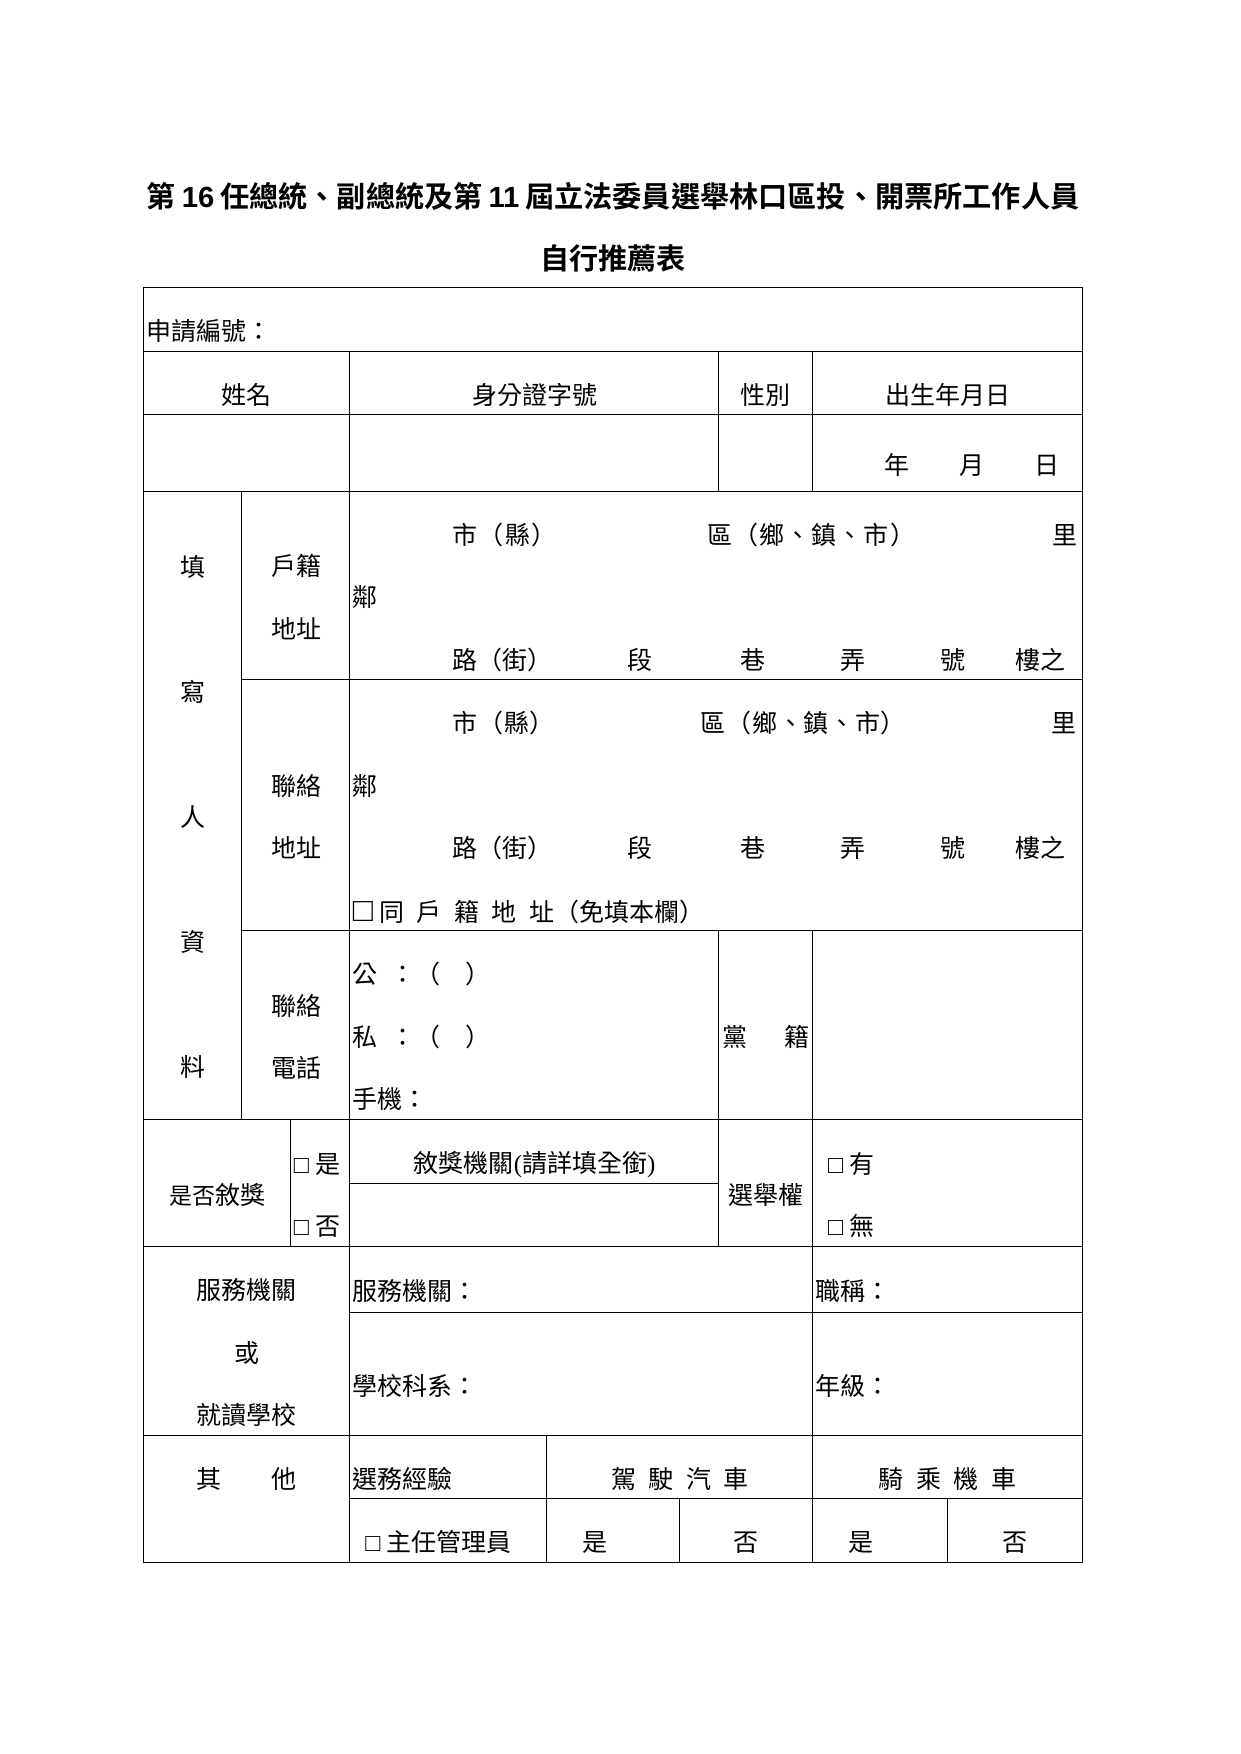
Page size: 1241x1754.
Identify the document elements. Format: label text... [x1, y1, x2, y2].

table_cell 其 他 [144, 1436, 349, 1562]
table_cell 性別 [719, 352, 812, 414]
table_cell 服務機關 或 就讀學校 [144, 1247, 349, 1434]
table_cell □ 有 □ 無 [813, 1120, 1082, 1246]
table_cell 聯絡 地址 [242, 680, 349, 930]
table_cell 市（縣） 區（鄉、鎮、市） 里 鄰 路（街） 段 巷 弄 號 樓之 □ 同 戶 籍 地 址（免填本欄） [350, 680, 1082, 930]
table_cell 是否敘獎 [144, 1120, 290, 1246]
table_cell 黨 籍 [719, 931, 812, 1119]
table_cell [350, 1184, 718, 1246]
table_cell 否 [948, 1499, 1082, 1562]
table_cell [813, 931, 1082, 1119]
table_cell 是 [547, 1499, 679, 1562]
table_cell 職稱： [813, 1247, 1082, 1312]
table_cell 否 [680, 1499, 812, 1562]
table_cell 騎 乘 機 車 [813, 1436, 1082, 1498]
text 第16任總統、副總統及第11屆立法委員選舉林口區投、開票所工作人員自行推薦表 [133, 153, 1093, 278]
table_cell 駕 駛 汽 車 [547, 1436, 812, 1498]
table_cell 是 [813, 1499, 947, 1562]
table_cell □ 主任管理員 [350, 1499, 546, 1562]
table_cell 聯絡 電話 [242, 931, 349, 1119]
table_cell 身分證字號 [350, 352, 718, 414]
table_cell 選務經驗 [350, 1436, 546, 1498]
table_cell [144, 415, 349, 491]
table_cell 公 ：（ ） 私 ：（ ） 手機： [350, 931, 718, 1119]
table_cell 出生年月日 [813, 352, 1082, 414]
table_cell 填 寫 人 資 料 [144, 492, 241, 1119]
table_cell 姓名 [144, 352, 349, 414]
table_header 申請編號： [144, 288, 1082, 351]
table_cell 學校科系： [350, 1313, 812, 1434]
table_cell [719, 415, 812, 491]
table_cell 戶籍 地址 [242, 492, 349, 679]
table_cell 年 月 日 [813, 415, 1082, 491]
table_cell 敘獎機關(請詳填全銜) [350, 1120, 718, 1182]
table_cell 選舉權 [719, 1120, 812, 1246]
table_cell 年級： [813, 1313, 1082, 1434]
table_cell [350, 415, 718, 491]
table_cell □ 是 □ 否 [291, 1120, 349, 1246]
table_cell 服務機關： [350, 1247, 812, 1312]
table_cell 市（縣） 區（鄉、鎮、市） 里 鄰 路（街） 段 巷 弄 號 樓之 [350, 492, 1082, 679]
